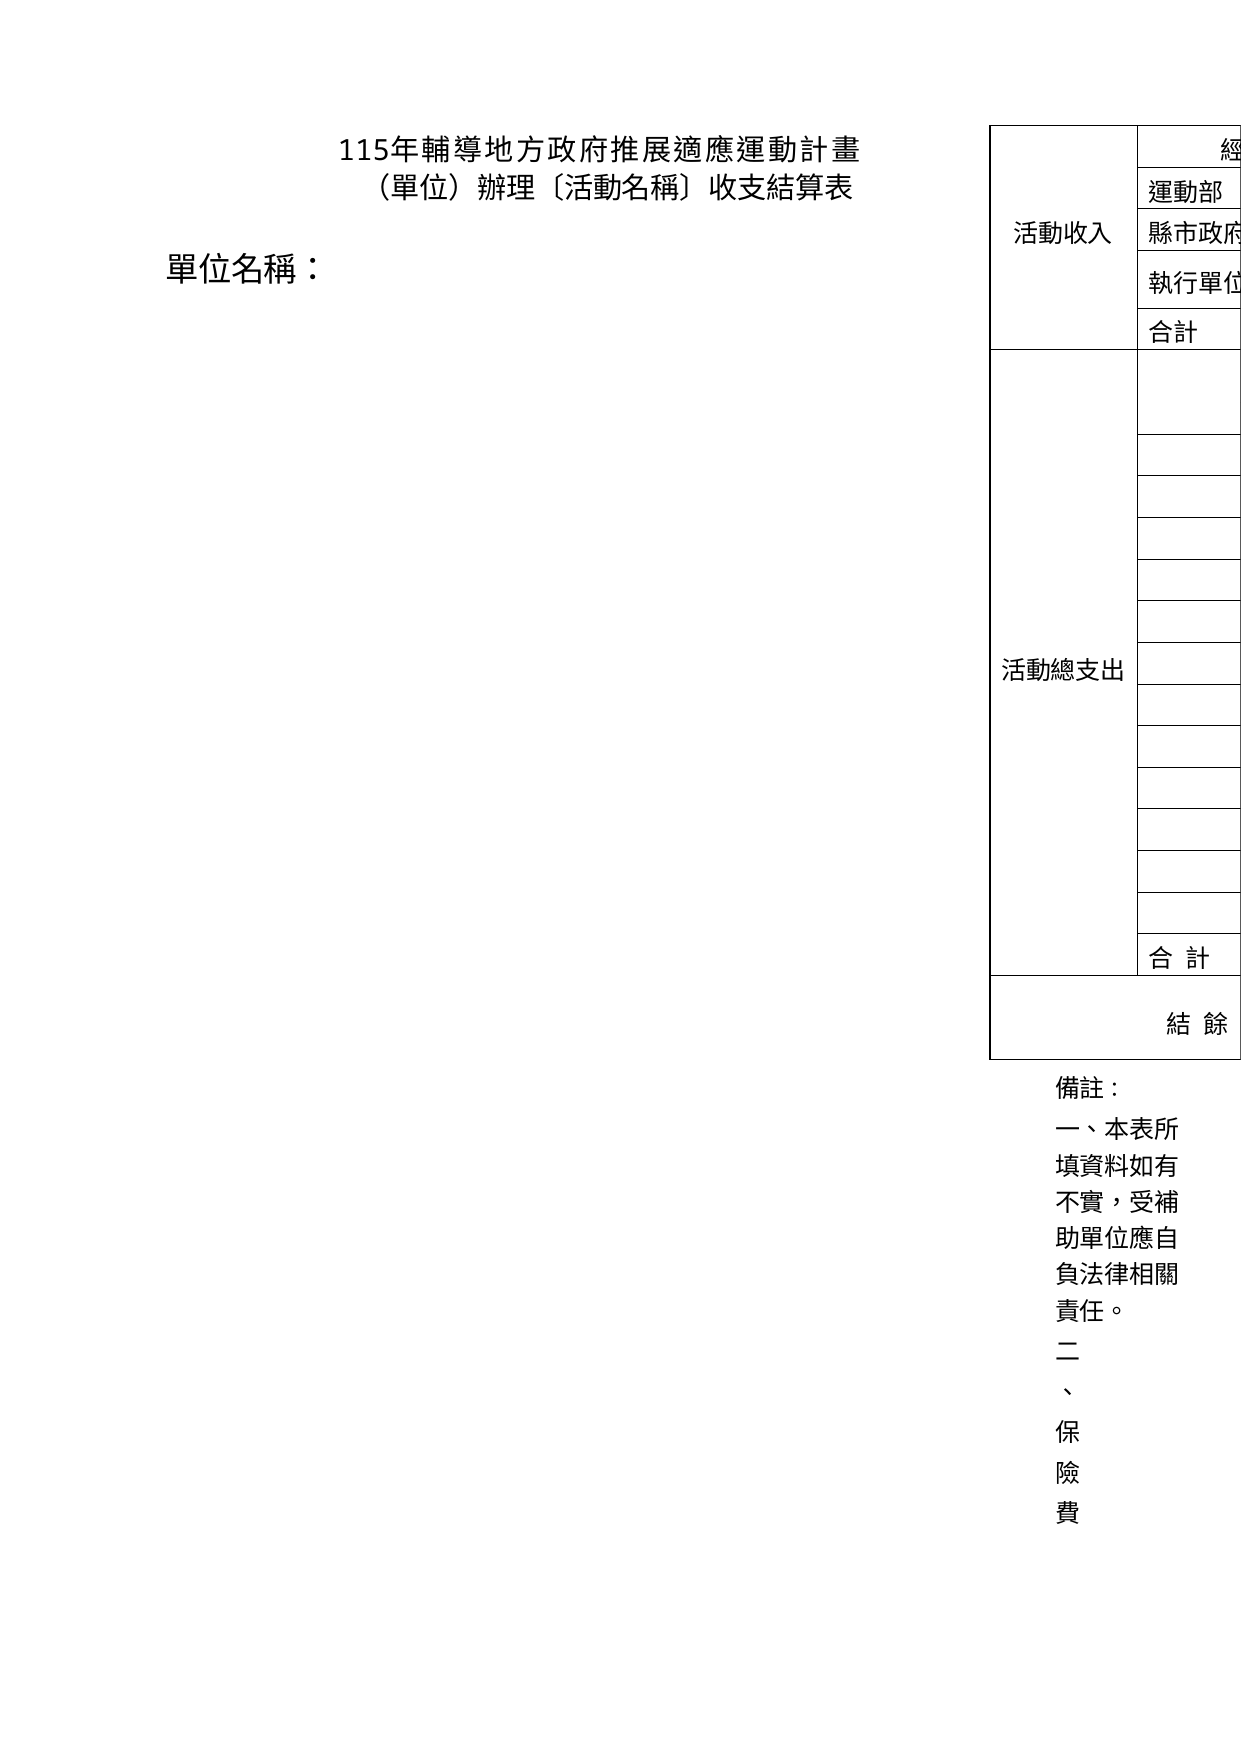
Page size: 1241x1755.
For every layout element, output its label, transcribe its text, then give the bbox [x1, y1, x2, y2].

table_cell 活動總支出 [991, 350, 1137, 975]
text 一、本表所填資料如有不實，受補助單位應自負法律相關責任。 [1055, 1110, 1199, 1327]
table_cell [1138, 435, 1240, 475]
table_cell [1138, 601, 1240, 642]
table_cell [1138, 685, 1240, 725]
table_cell [1138, 560, 1240, 600]
text 單位名稱： [166, 242, 332, 291]
table_cell 運動部 [1138, 168, 1240, 208]
table_cell 合計 [1138, 309, 1240, 349]
table_cell [1138, 518, 1240, 558]
table_cell [1138, 476, 1240, 517]
table_cell 項 目 [1138, 350, 1240, 434]
table_cell 縣市政府補助 [1138, 209, 1240, 250]
table_cell [1138, 726, 1240, 767]
text 備註： [1055, 1069, 1199, 1105]
table_cell 合 計 [1138, 934, 1240, 975]
table_cell [1138, 809, 1240, 850]
text （單位）辦理〔活動名稱〕收支結算表 [337, 168, 877, 206]
table_cell [1138, 768, 1240, 808]
table_cell [1138, 851, 1240, 892]
table_header 經費來源 [1138, 126, 1240, 167]
text 115年輔導地方政府推展適應運動計畫 [337, 126, 877, 168]
table_header 活動收入 [991, 126, 1137, 349]
table_cell [1138, 643, 1240, 683]
table_cell [1138, 893, 1240, 933]
table_cell 執行單位自籌款 [1138, 251, 1240, 308]
table_cell 結 餘 [991, 976, 1240, 1059]
